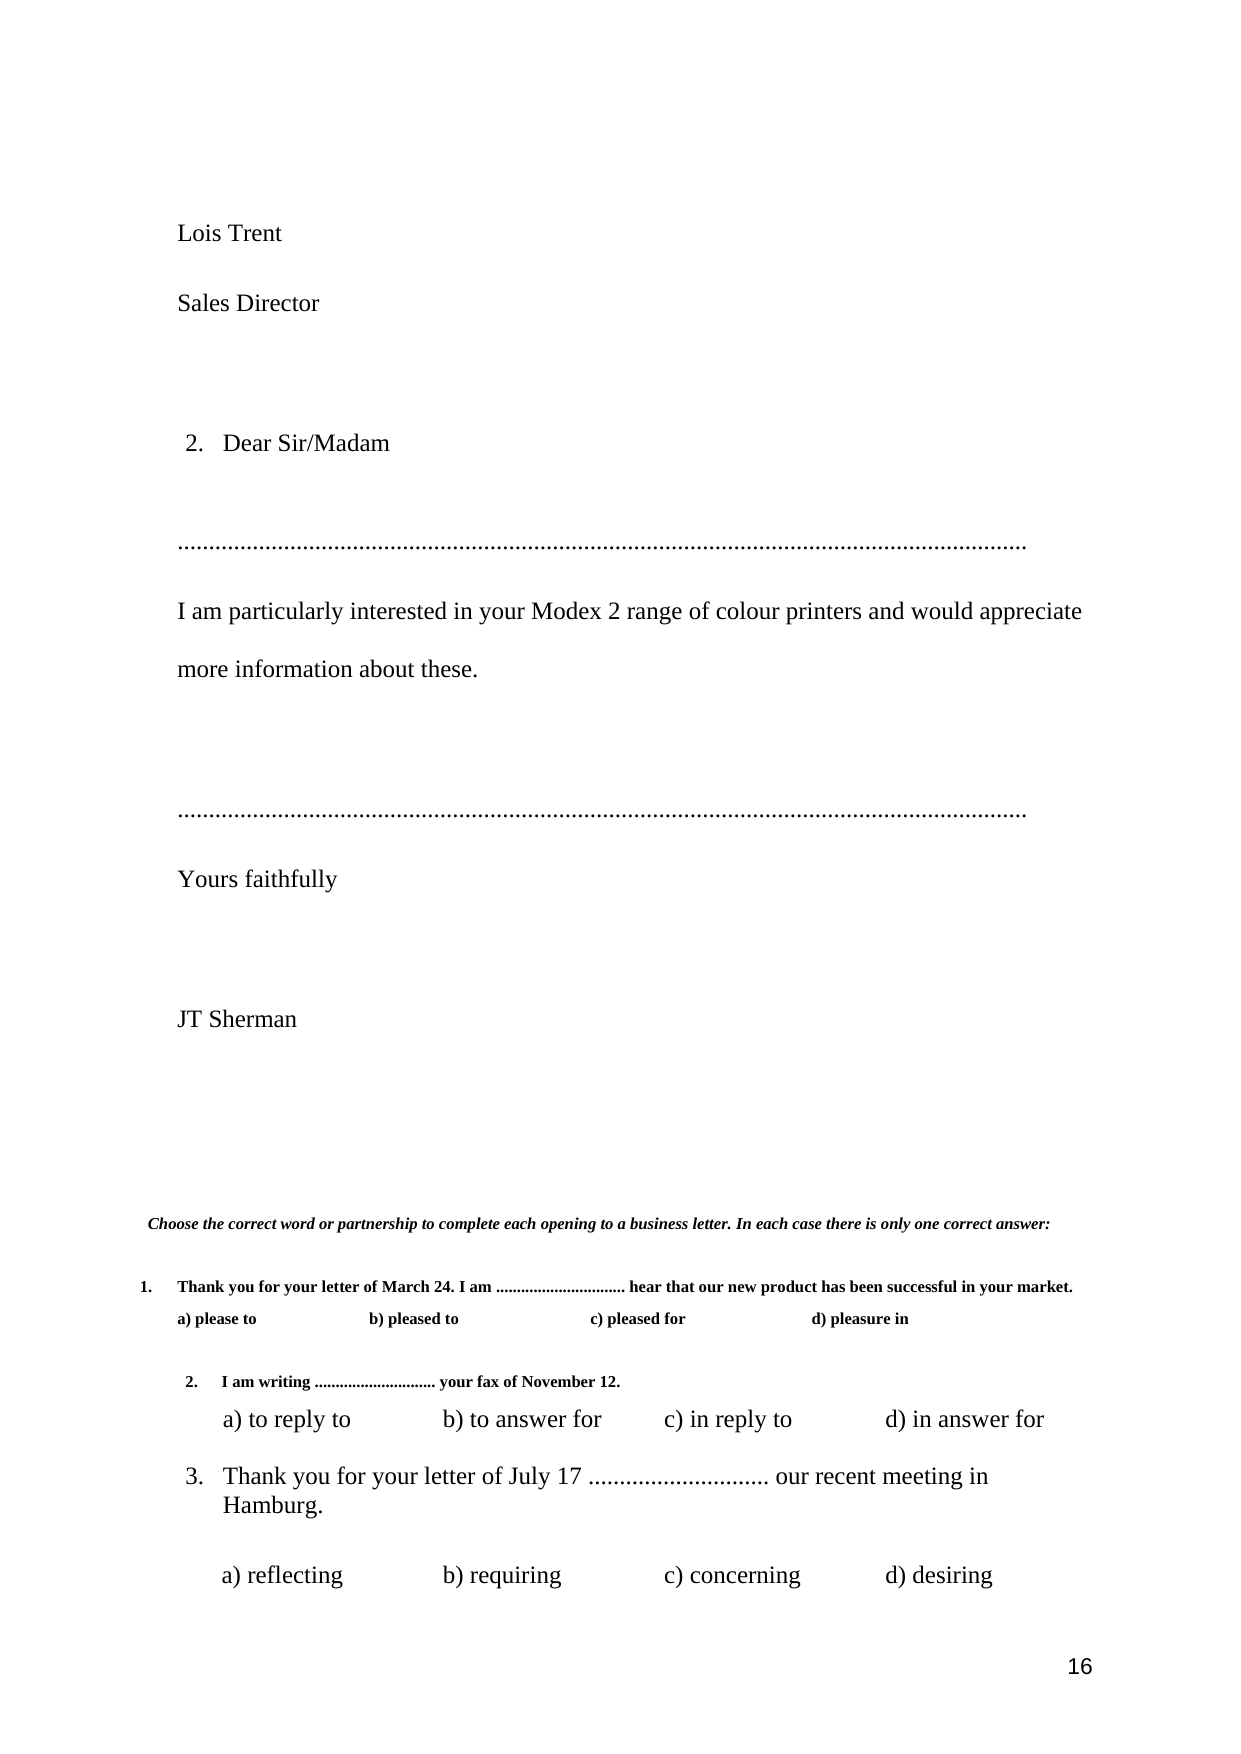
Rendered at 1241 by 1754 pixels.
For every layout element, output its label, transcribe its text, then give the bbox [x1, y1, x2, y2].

text ........................................................................................................................................ [177, 526, 1093, 555]
text 1. Thank you for your letter of March 24. I am ............................... hear that our new product has been successful in your market. [139, 1277, 1093, 1296]
text Lois Trent [177, 218, 1093, 246]
text 2. I am writing ............................. your fax of November 12. [185, 1372, 1093, 1391]
text I am particularly interested in your Modex 2 range of colour printers and would appreciate more information about these. [177, 596, 1093, 683]
text a) reflecting b) requiring c) concerning d) desiring [185, 1560, 1093, 1589]
text JT Sherman [177, 1004, 1093, 1033]
text Choose the correct word or partnership to complete each opening to a business letter. In each case there is only one correct answer: [148, 1214, 1093, 1233]
text Yours faithfully [177, 864, 1093, 893]
list Dear Sir/Madam [185, 428, 1093, 456]
text a) to reply to b) to answer for c) in reply to d) in answer for [223, 1404, 1093, 1433]
text a) please to b) pleased to c) pleased for d) pleasure in [177, 1309, 1093, 1328]
list Thank you for your letter of July 17 ............................. our recent meeting in Hamburg. [185, 1461, 1093, 1519]
text Sales Director [177, 288, 1093, 316]
text ........................................................................................................................................ [177, 794, 1093, 823]
